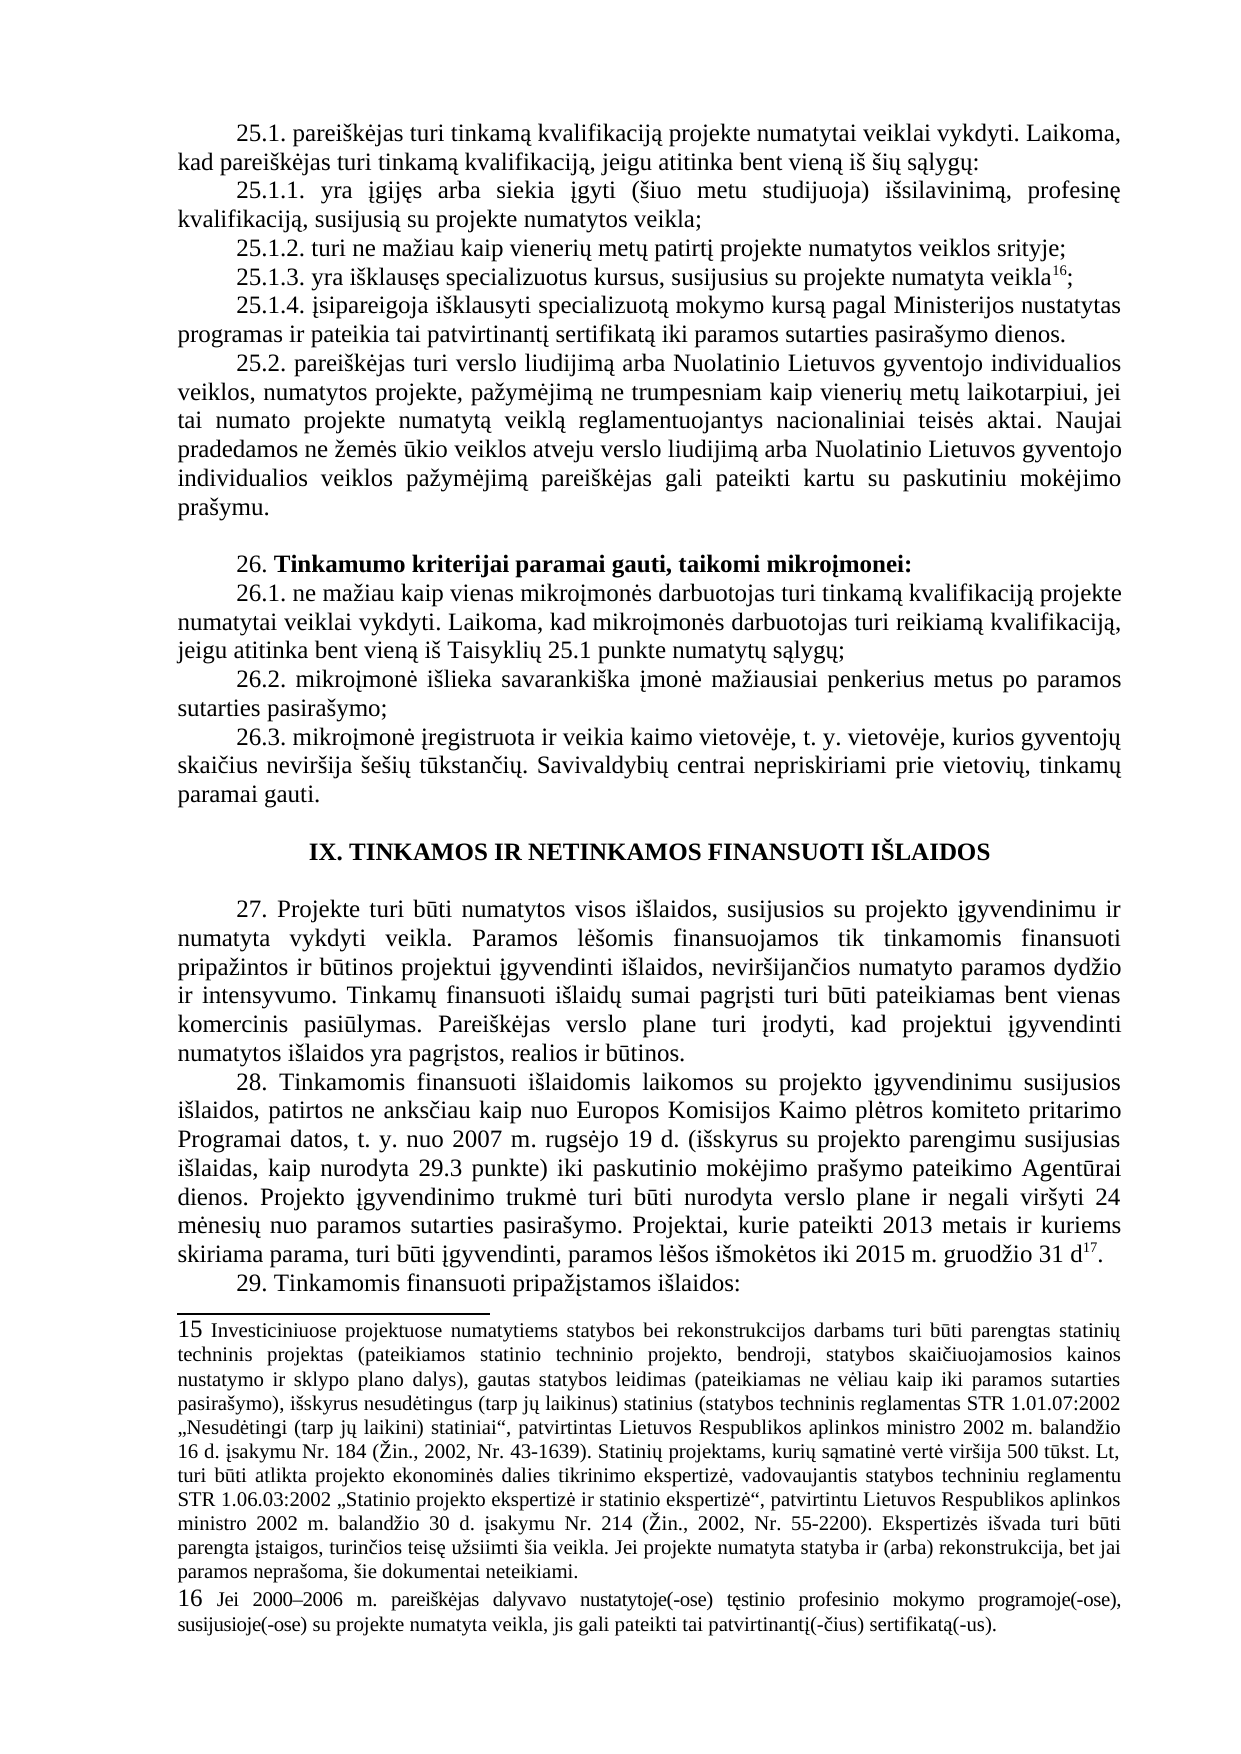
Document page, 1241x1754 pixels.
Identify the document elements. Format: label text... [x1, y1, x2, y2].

text 26.2. mikroįmonė išlieka savarankiška įmonė mažiausiai penkerius metus po paramos sutarties pasirašymo; [177, 664, 1122, 722]
text 25.1.4. įsipareigoja išklausyti specializuotą mokymo kursą pagal Ministerijos nustatytas programas ir pateikia tai patvirtinantį sertifikatą iki paramos sutarties pasirašymo dienos. [177, 291, 1122, 348]
text 26.1. ne mažiau kaip vienas mikroįmonės darbuotojas turi tinkamą kvalifikaciją projekte numatytai veiklai vykdyti. Laikoma, kad mikroįmonės darbuotojas turi reikiamą kvalifikaciją, jeigu atitinka bent vieną iš Taisyklių 25.1 punkte numatytų sąlygų; [177, 578, 1122, 664]
text 25.1. pareiškėjas turi tinkamą kvalifikaciją projekte numatytai veiklai vykdyti. Laikoma, kad pareiškėjas turi tinkamą kvalifikaciją, jeigu atitinka bent vieną iš šių sąlygų: [177, 118, 1122, 176]
text 28. Tinkamomis finansuoti išlaidomis laikomos su projekto įgyvendinimu susijusios išlaidos, patirtos ne anksčiau kaip nuo Europos Komisijos Kaimo plėtros komiteto pritarimo Programai datos, t. y. nuo 2007 m. rugsėjo 19 d. (išskyrus su projekto parengimu susijusias išlaidas, kaip nurodyta 29.3 punkte) iki paskutinio mokėjimo prašymo pateikimo Agentūrai dienos. Projekto įgyvendinimo trukmė turi būti nurodyta verslo plane ir negali viršyti 24 mėnesių nuo paramos sutarties pasirašymo. Projektai, kurie pateikti 2013 metais ir kuriems skiriama parama, turi būti įgyvendinti, paramos lėšos išmokėtos iki 2015 m. gruodžio 31 d. [177, 1067, 1122, 1268]
text Jei 2000–2006 m. pareiškėjas dalyvavo nustatytoje(-ose) tęstinio profesinio mokymo programoje(-ose), susijusioje(-ose) su projekte numatyta veikla, jis gali pateikti tai patvirtinantį(-čius) sertifikatą(-us). [177, 1583, 1122, 1636]
text 25.1.1. yra įgijęs arba siekia įgyti (šiuo metu studijuoja) išsilavinimą, profesinę kvalifikaciją, susijusią su projekte numatytos veikla; [177, 176, 1122, 233]
text 25.2. pareiškėjas turi verslo liudijimą arba Nuolatinio Lietuvos gyventojo individualios veiklos, numatytos projekte, pažymėjimą ne trumpesniam kaip vienerių metų laikotarpiui, jei tai numato projekte numatytą veiklą reglamentuojantys nacionaliniai teisės aktai. Naujai pradedamos ne žemės ūkio veiklos atveju verslo liudijimą arba Nuolatinio Lietuvos gyventojo individualios veiklos pažymėjimą pareiškėjas gali pateikti kartu su paskutiniu mokėjimo prašymu. [177, 348, 1122, 521]
text 25.1.3. yra išklausęs specializuotus kursus, susijusius su projekte numatyta veikla; [177, 262, 1122, 291]
text 25.1.2. turi ne mažiau kaip vienerių metų patirtį projekte numatytos veiklos srityje; [177, 233, 1122, 262]
text 27. Projekte turi būti numatytos visos išlaidos, susijusios su projekto įgyvendinimu ir numatyta vykdyti veikla. Paramos lėšomis finansuojamos tik tinkamomis finansuoti pripažintos ir būtinos projektui įgyvendinti išlaidos, neviršijančios numatyto paramos dydžio ir intensyvumo. Tinkamų finansuoti išlaidų sumai pagrįsti turi būti pateikiamas bent vienas komercinis pasiūlymas. Pareiškėjas verslo plane turi įrodyti, kad projektui įgyvendinti numatytos išlaidos yra pagrįstos, realios ir būtinos. [177, 894, 1122, 1067]
text IX. TINKAMOS IR NETINKAMOS FINANSUOTI IŠLAIDOS [177, 837, 1122, 866]
text 29. Tinkamomis finansuoti pripažįstamos išlaidos: [177, 1268, 1122, 1297]
text Investiciniuose projektuose numatytiems statybos bei rekonstrukcijos darbams turi būti parengtas statinių techninis projektas (pateikiamos statinio techninio projekto, bendroji, statybos skaičiuojamosios kainos nustatymo ir sklypo plano dalys), gautas statybos leidimas (pateikiamas ne vėliau kaip iki paramos sutarties pasirašymo), išskyrus nesudėtingus (tarp jų laikinus) statinius (statybos techninis reglamentas STR 1.01.07:2002 „Nesudėtingi (tarp jų laikini) statiniai“, patvirtintas Lietuvos Respublikos aplinkos ministro 2002 m. balandžio 16 d. įsakymu Nr. 184 (Žin., 2002, Nr. 43-1639). Statinių projektams, kurių sąmatinė vertė viršija 500 tūkst. Lt, turi būti atlikta projekto ekonominės dalies tikrinimo ekspertizė, vadovaujantis statybos techniniu reglamentu STR 1.06.03:2002 „Statinio projekto ekspertizė ir statinio ekspertizė“, patvirtintu Lietuvos Respublikos aplinkos ministro 2002 m. balandžio 30 d. įsakymu Nr. 214 (Žin., 2002, Nr. 55-2200). Ekspertizės išvada turi būti parengta įstaigos, turinčios teisę užsiimti šia veikla. Jei projekte numatyta statyba ir (arba) rekonstrukcija, bet jai paramos neprašoma, šie dokumentai neteikiami. [177, 1314, 1122, 1583]
text 26. Tinkamumo kriterijai paramai gauti, taikomi mikroįmonei: [177, 549, 1122, 578]
text 26.3. mikroįmonė įregistruota ir veikia kaimo vietovėje, t. y. vietovėje, kurios gyventojų skaičius neviršija šešių tūkstančių. Savivaldybių centrai nepriskiriami prie vietovių, tinkamų paramai gauti. [177, 722, 1122, 808]
